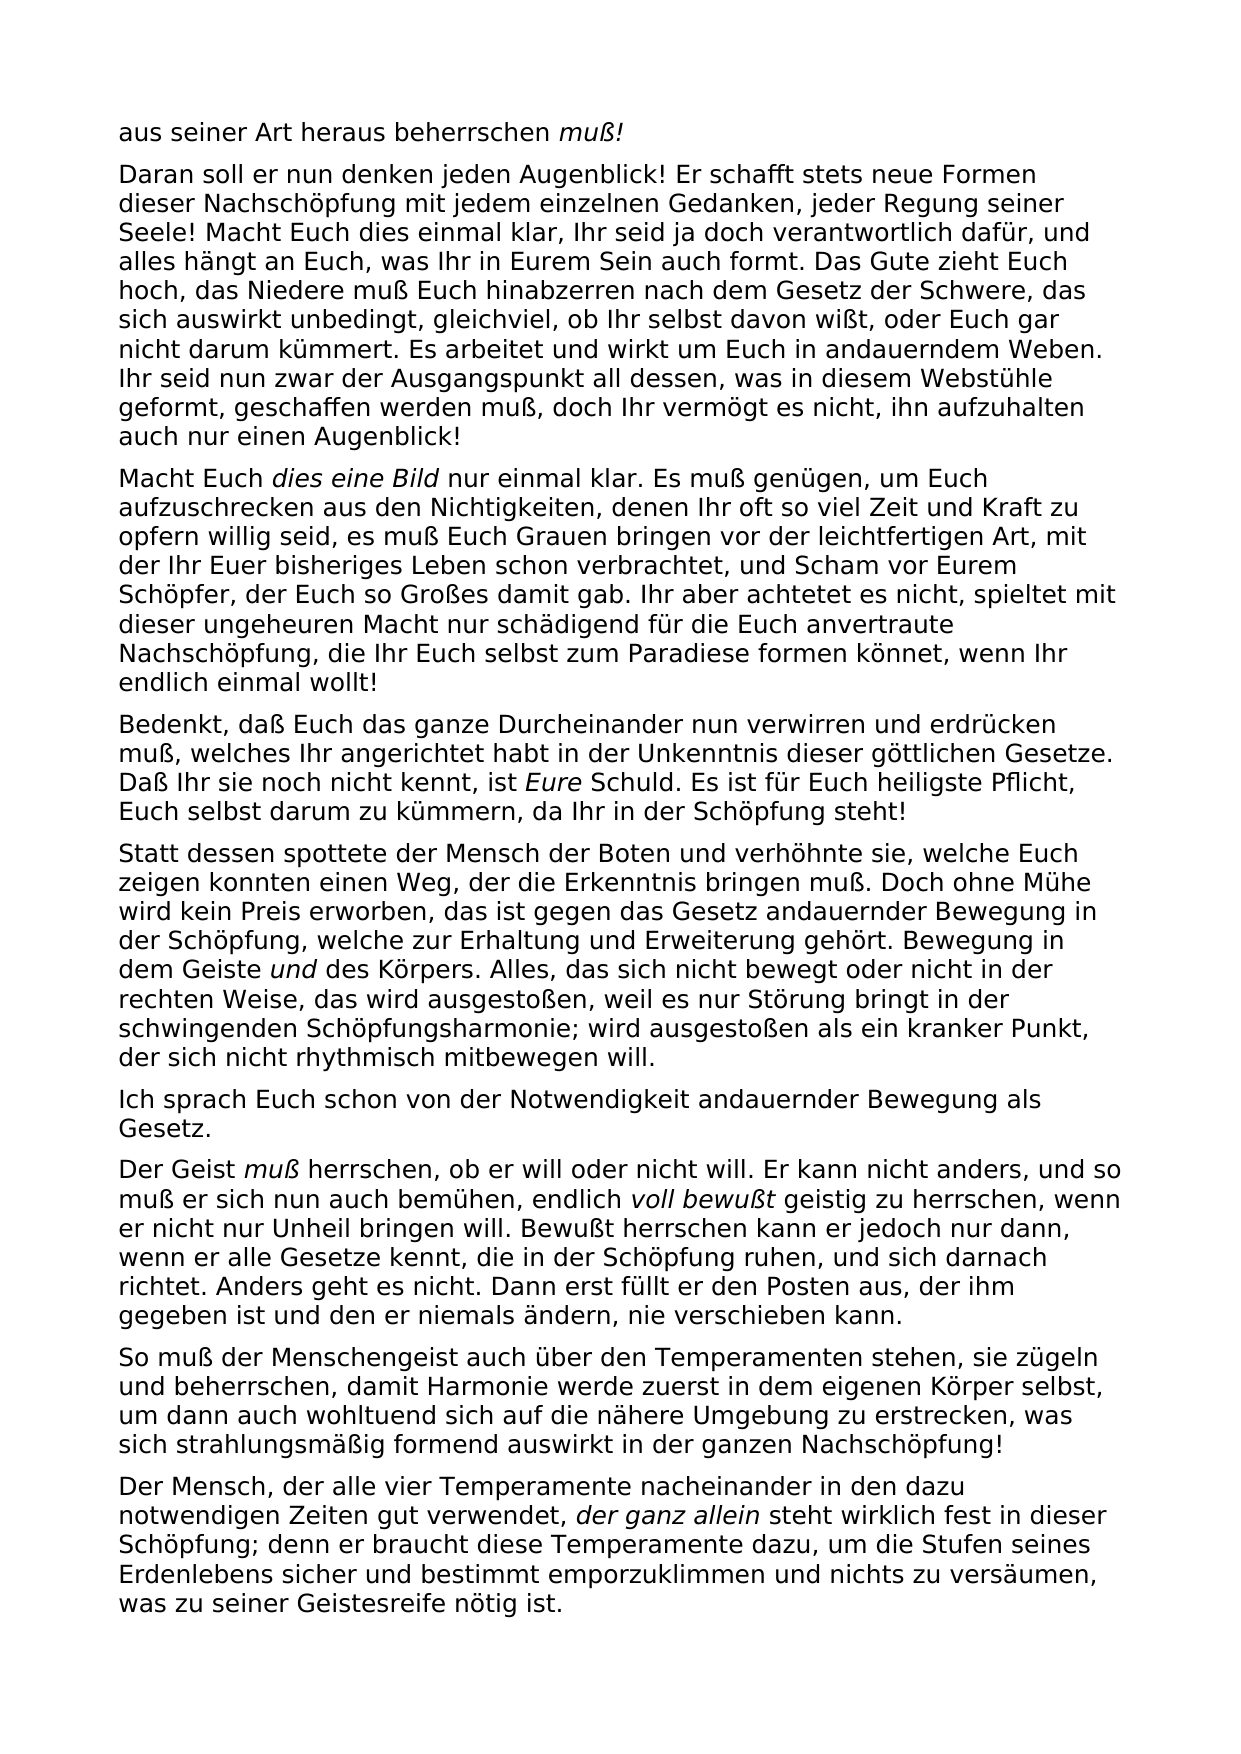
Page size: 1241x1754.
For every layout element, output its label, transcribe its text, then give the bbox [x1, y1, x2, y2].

text Macht Euch dies eine Bild nur einmal klar. Es muß genügen, um Euch aufzuschrecken aus den Nichtigkeiten, denen Ihr oft so viel Zeit und Kraft zu opfern willig seid, es muß Euch Grauen bringen vor der leichtfertigen Art, mit der Ihr Euer bisheriges Leben schon verbrachtet, und Scham vor Eurem Schöpfer, der Euch so Großes damit gab. Ihr aber achtetet es nicht, spieltet mit dieser ungeheuren Macht nur schädigend für die Euch anvertraute Nachschöpfung, die Ihr Euch selbst zum Paradiese formen könnet, wenn Ihr endlich einmal wollt! [118, 464, 1122, 697]
text Statt dessen spottete der Mensch der Boten und verhöhnte sie, welche Euch zeigen konnten einen Weg, der die Erkenntnis bringen muß. Doch ohne Mühe wird kein Preis erworben, das ist gegen das Gesetz andauernder Bewegung in der Schöpfung, welche zur Erhaltung und Erweiterung gehört. Bewegung in dem Geiste und des Körpers. Alles, das sich nicht bewegt oder nicht in der rechten Weise, das wird ausgestoßen, weil es nur Störung bringt in der schwingenden Schöpfungsharmonie; wird ausgestoßen als ein kranker Punkt, der sich nicht rhythmisch mitbewegen will. [118, 839, 1122, 1072]
text Ich sprach Euch schon von der Notwendigkeit andauernder Bewegung als Gesetz. [118, 1085, 1122, 1143]
text Bedenkt, daß Euch das ganze Durcheinander nun verwirren und erdrücken muß, welches Ihr angerichtet habt in der Unkenntnis dieser göttlichen Gesetze. Daß Ihr sie noch nicht kennt, ist Eure Schuld. Es ist für Euch heiligste Pflicht, Euch selbst darum zu kümmern, da Ihr in der Schöpfung steht! [118, 710, 1122, 826]
text Der Geist muß herrschen, ob er will oder nicht will. Er kann nicht anders, und so muß er sich nun auch bemühen, endlich voll bewußt geistig zu herrschen, wenn er nicht nur Unheil bringen will. Bewußt herrschen kann er jedoch nur dann, wenn er alle Gesetze kennt, die in der Schöpfung ruhen, und sich darnach richtet. Anders geht es nicht. Dann erst füllt er den Posten aus, der ihm gegeben ist und den er niemals ändern, nie verschieben kann. [118, 1156, 1122, 1331]
text aus seiner Art heraus beherrschen muß! [118, 118, 1122, 147]
text So muß der Menschengeist auch über den Temperamenten stehen, sie zügeln und beherrschen, damit Harmonie werde zuerst in dem eigenen Körper selbst, um dann auch wohltuend sich auf die nähere Umgebung zu erstrecken, was sich strahlungsmäßig formend auswirkt in der ganzen Nachschöpfung! [118, 1343, 1122, 1460]
text Der Mensch, der alle vier Temperamente nacheinander in den dazu notwendigen Zeiten gut verwendet, der ganz allein steht wirklich fest in dieser Schöpfung; denn er braucht diese Temperamente dazu, um die Stufen seines Erdenlebens sicher und bestimmt emporzuklimmen und nichts zu versäumen, was zu seiner Geistesreife nötig ist. [118, 1472, 1122, 1618]
text Daran soll er nun denken jeden Augenblick! Er schafft stets neue Formen dieser Nachschöpfung mit jedem einzelnen Gedanken, jeder Regung seiner Seele! Macht Euch dies einmal klar, Ihr seid ja doch verantwortlich dafür, und alles hängt an Euch, was Ihr in Eurem Sein auch formt. Das Gute zieht Euch hoch, das Niedere muß Euch hinabzerren nach dem Gesetz der Schwere, das sich auswirkt unbedingt, gleichviel, ob Ihr selbst davon wißt, oder Euch gar nicht darum kümmert. Es arbeitet und wirkt um Euch in andauerndem Weben. Ihr seid nun zwar der Ausgangspunkt all dessen, was in diesem Webstühle geformt, geschaffen werden muß, doch Ihr vermögt es nicht, ihn aufzuhalten auch nur einen Augenblick! [118, 160, 1122, 451]
